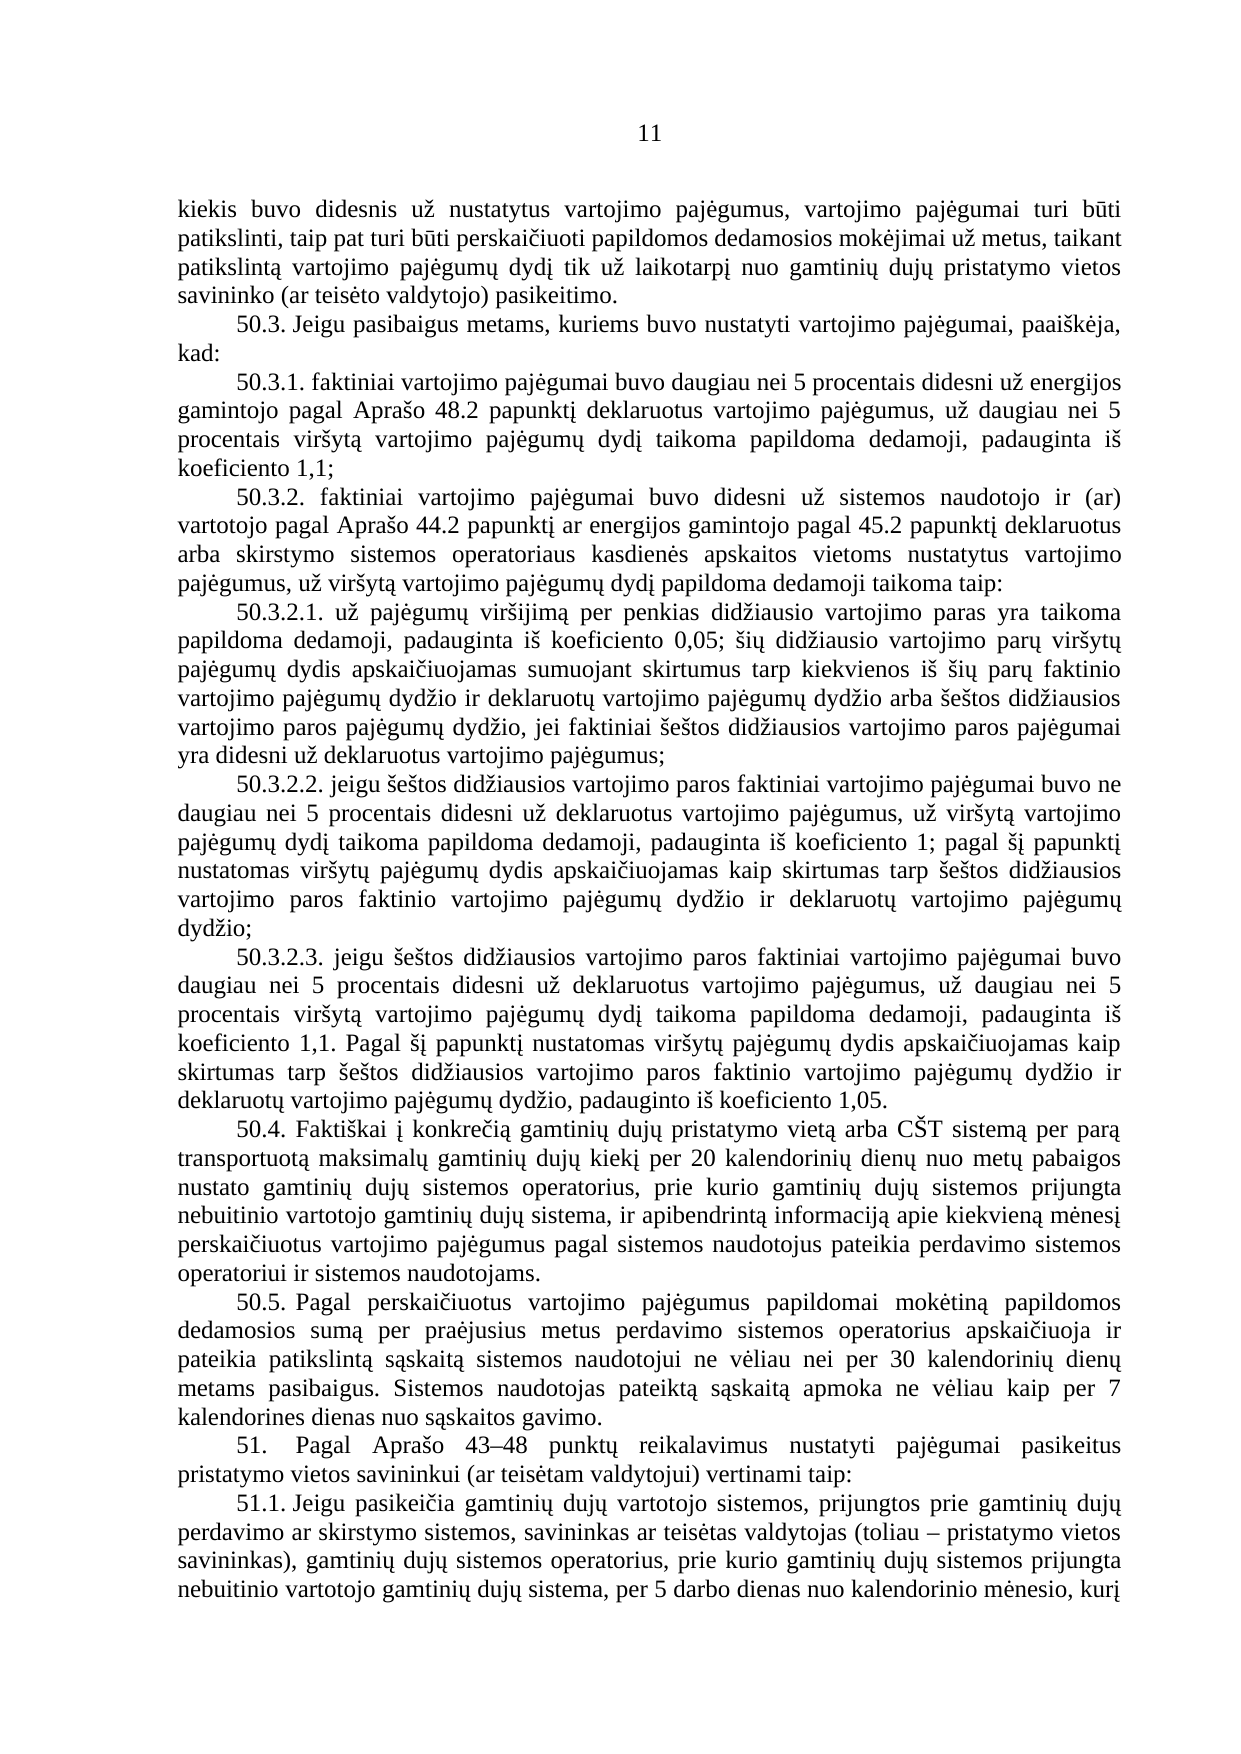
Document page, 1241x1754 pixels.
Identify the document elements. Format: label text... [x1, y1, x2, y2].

text kiekis buvo didesnis už nustatytus vartojimo pajėgumus, vartojimo pajėgumai turi būti patikslinti, taip pat turi būti perskaičiuoti papildomos dedamosios mokėjimai už metus, taikant patikslintą vartojimo pajėgumų dydį tik už laikotarpį nuo gamtinių dujų pristatymo vietos savininko (ar teisėto valdytojo) pasikeitimo. [177, 194, 1122, 309]
text 51.1. Jeigu pasikeičia gamtinių dujų vartotojo sistemos, prijungtos prie gamtinių dujų perdavimo ar skirstymo sistemos, savininkas ar teisėtas valdytojas (toliau – pristatymo vietos savininkas), gamtinių dujų sistemos operatorius, prie kurio gamtinių dujų sistemos prijungta nebuitinio vartotojo gamtinių dujų sistema, per 5 darbo dienas nuo kalendorinio mėnesio, kurį [177, 1488, 1122, 1603]
text 50.5. Pagal perskaičiuotus vartojimo pajėgumus papildomai mokėtiną papildomos dedamosios sumą per praėjusius metus perdavimo sistemos operatorius apskaičiuoja ir pateikia patikslintą sąskaitą sistemos naudotojui ne vėliau nei per 30 kalendorinių dienų metams pasibaigus. Sistemos naudotojas pateiktą sąskaitą apmoka ne vėliau kaip per 7 kalendorines dienas nuo sąskaitos gavimo. [177, 1287, 1122, 1431]
text 50.4. Faktiškai į konkrečią gamtinių dujų pristatymo vietą arba CŠT sistemą per parą transportuotą maksimalų gamtinių dujų kiekį per 20 kalendorinių dienų nuo metų pabaigos nustato gamtinių dujų sistemos operatorius, prie kurio gamtinių dujų sistemos prijungta nebuitinio vartotojo gamtinių dujų sistema, ir apibendrintą informaciją apie kiekvieną mėnesį perskaičiuotus vartojimo pajėgumus pagal sistemos naudotojus pateikia perdavimo sistemos operatoriui ir sistemos naudotojams. [177, 1114, 1122, 1287]
text 50.3.2.3. jeigu šeštos didžiausios vartojimo paros faktiniai vartojimo pajėgumai buvo daugiau nei 5 procentais didesni už deklaruotus vartojimo pajėgumus, už daugiau nei 5 procentais viršytą vartojimo pajėgumų dydį taikoma papildoma dedamoji, padauginta iš koeficiento 1,1. Pagal šį papunktį nustatomas viršytų pajėgumų dydis apskaičiuojamas kaip skirtumas tarp šeštos didžiausios vartojimo paros faktinio vartojimo pajėgumų dydžio ir deklaruotų vartojimo pajėgumų dydžio, padauginto iš koeficiento 1,05. [177, 942, 1122, 1114]
text 50.3.2.2. jeigu šeštos didžiausios vartojimo paros faktiniai vartojimo pajėgumai buvo ne daugiau nei 5 procentais didesni už deklaruotus vartojimo pajėgumus, už viršytą vartojimo pajėgumų dydį taikoma papildoma dedamoji, padauginta iš koeficiento 1; pagal šį papunktį nustatomas viršytų pajėgumų dydis apskaičiuojamas kaip skirtumas tarp šeštos didžiausios vartojimo paros faktinio vartojimo pajėgumų dydžio ir deklaruotų vartojimo pajėgumų dydžio; [177, 769, 1122, 942]
text 50.3.1. faktiniai vartojimo pajėgumai buvo daugiau nei 5 procentais didesni už energijos gamintojo pagal Aprašo 48.2 papunktį deklaruotus vartojimo pajėgumus, už daugiau nei 5 procentais viršytą vartojimo pajėgumų dydį taikoma papildoma dedamoji, padauginta iš koeficiento 1,1; [177, 367, 1122, 482]
text 50.3. Jeigu pasibaigus metams, kuriems buvo nustatyti vartojimo pajėgumai, paaiškėja, kad: [177, 309, 1122, 367]
text 50.3.2. faktiniai vartojimo pajėgumai buvo didesni už sistemos naudotojo ir (ar) vartotojo pagal Aprašo 44.2 papunktį ar energijos gamintojo pagal 45.2 papunktį deklaruotus arba skirstymo sistemos operatoriaus kasdienės apskaitos vietoms nustatytus vartojimo pajėgumus, už viršytą vartojimo pajėgumų dydį papildoma dedamoji taikoma taip: [177, 482, 1122, 597]
text 50.3.2.1. už pajėgumų viršijimą per penkias didžiausio vartojimo paras yra taikoma papildoma dedamoji, padauginta iš koeficiento 0,05; šių didžiausio vartojimo parų viršytų pajėgumų dydis apskaičiuojamas sumuojant skirtumus tarp kiekvienos iš šių parų faktinio vartojimo pajėgumų dydžio ir deklaruotų vartojimo pajėgumų dydžio arba šeštos didžiausios vartojimo paros pajėgumų dydžio, jei faktiniai šeštos didžiausios vartojimo paros pajėgumai yra didesni už deklaruotus vartojimo pajėgumus; [177, 597, 1122, 769]
text 51. Pagal Aprašo 43–48 punktų reikalavimus nustatyti pajėgumai pasikeitus pristatymo vietos savininkui (ar teisėtam valdytojui) vertinami taip: [177, 1431, 1122, 1488]
